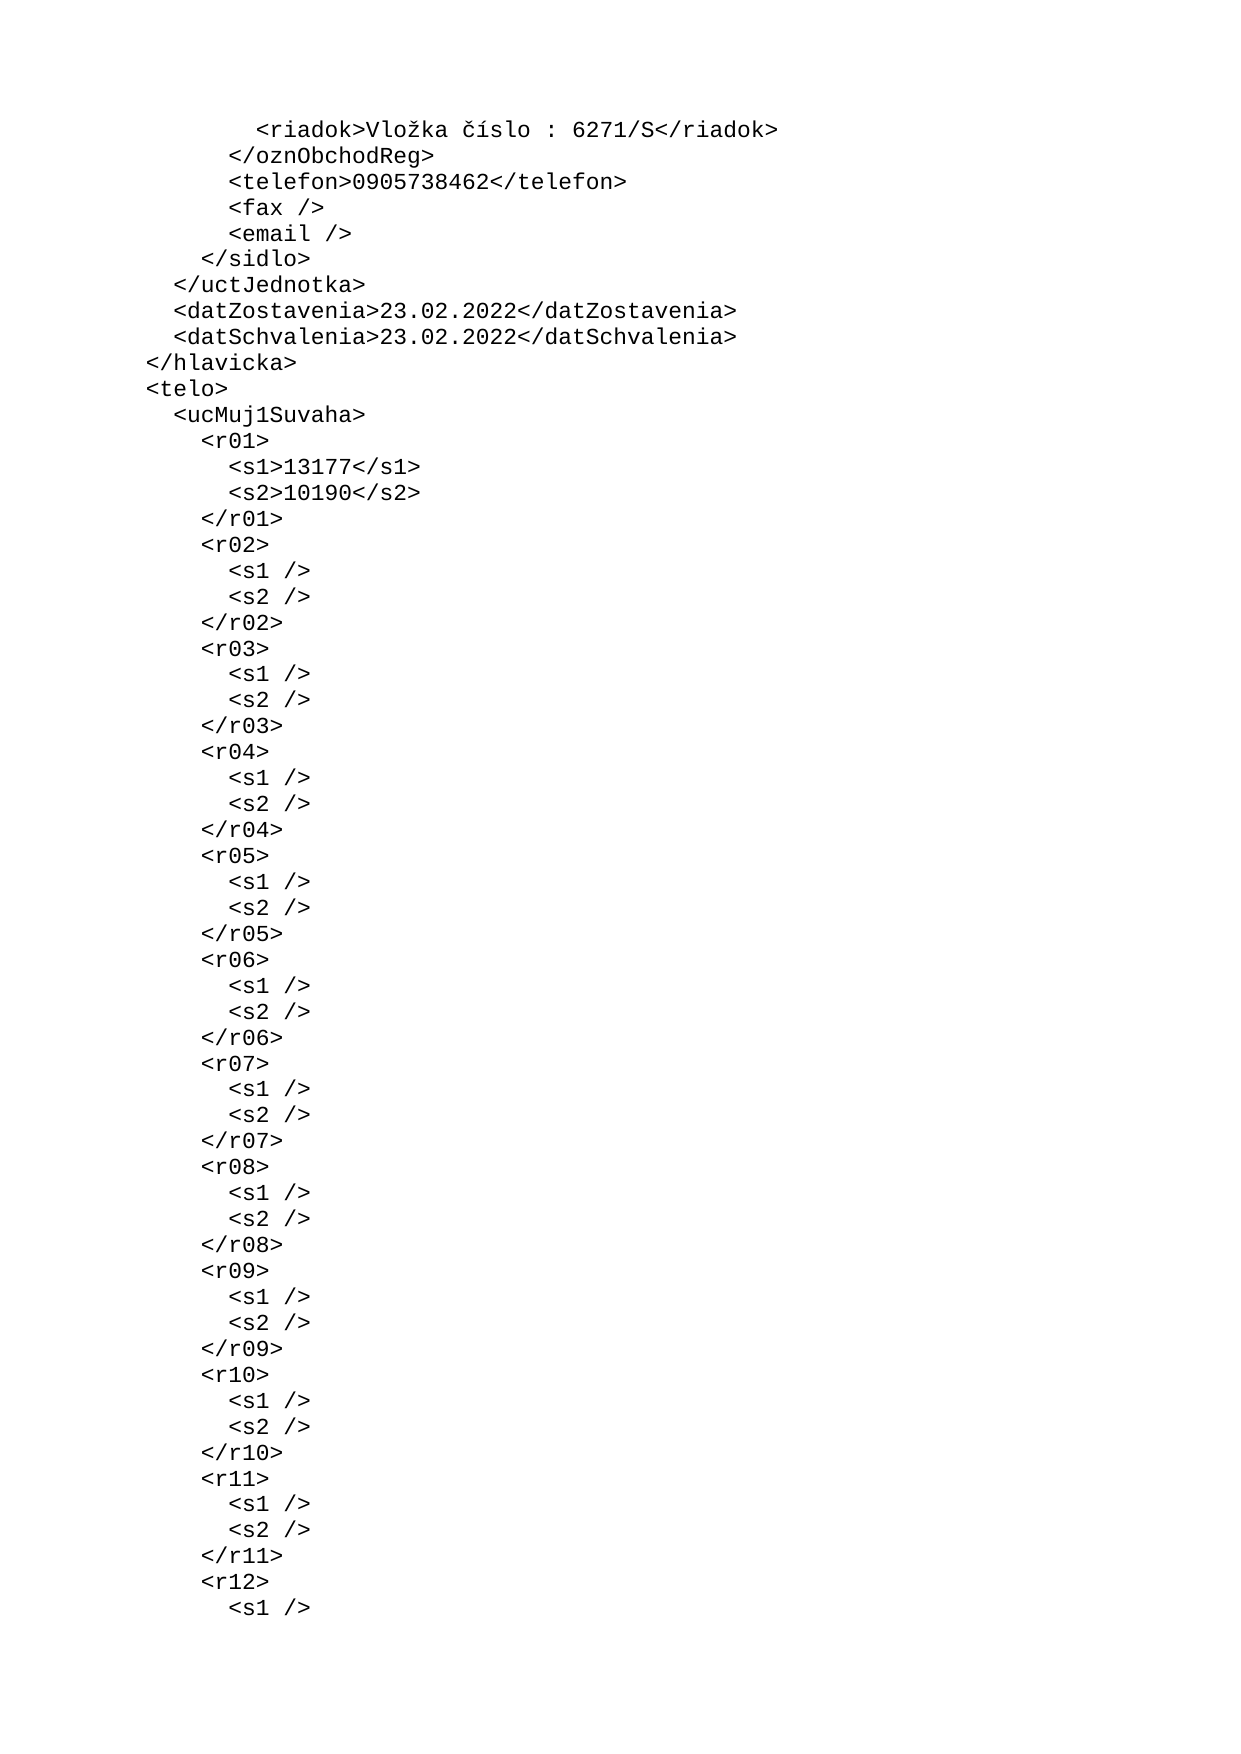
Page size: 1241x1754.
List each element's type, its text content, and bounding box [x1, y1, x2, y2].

text <r12> [118, 1571, 1122, 1597]
text <s2 /> [118, 1000, 1122, 1026]
text <s1 /> [118, 767, 1122, 792]
text <s1 /> [118, 974, 1122, 1000]
text <ucMuj1Suvaha> [118, 403, 1122, 429]
text <s2 /> [118, 1519, 1122, 1545]
text <s1 /> [118, 1597, 1122, 1622]
text <s2 /> [118, 689, 1122, 715]
text <r01> [118, 429, 1122, 455]
text <s1 /> [118, 1078, 1122, 1104]
text </r05> [118, 922, 1122, 948]
text <s1 /> [118, 663, 1122, 689]
text </sidlo> [118, 248, 1122, 274]
text </r03> [118, 715, 1122, 741]
text <s2 /> [118, 792, 1122, 818]
text <telefon>0905738462</telefon> [118, 170, 1122, 196]
text <s2 /> [118, 896, 1122, 922]
text <s2 /> [118, 585, 1122, 611]
text <r09> [118, 1259, 1122, 1285]
text </r07> [118, 1130, 1122, 1156]
text </r01> [118, 507, 1122, 533]
text <s1 /> [118, 1389, 1122, 1415]
text </r09> [118, 1337, 1122, 1363]
text </r11> [118, 1545, 1122, 1571]
text <r08> [118, 1156, 1122, 1182]
text <r02> [118, 533, 1122, 559]
text <fax /> [118, 196, 1122, 222]
text <s1 /> [118, 1493, 1122, 1519]
text </r10> [118, 1441, 1122, 1467]
text </r08> [118, 1233, 1122, 1259]
text <datSchvalenia>23.02.2022</datSchvalenia> [118, 326, 1122, 352]
text </uctJednotka> [118, 274, 1122, 300]
text <s1 /> [118, 1285, 1122, 1311]
text <r10> [118, 1363, 1122, 1389]
text <s2>10190</s2> [118, 481, 1122, 507]
text <datZostavenia>23.02.2022</datZostavenia> [118, 300, 1122, 326]
text <s1 /> [118, 870, 1122, 896]
text </r04> [118, 818, 1122, 844]
text <riadok>Vložka číslo : 6271/S</riadok> [118, 118, 1122, 144]
text <r07> [118, 1052, 1122, 1078]
text <r03> [118, 637, 1122, 663]
text <email /> [118, 222, 1122, 248]
text <s1 /> [118, 1182, 1122, 1207]
text <r05> [118, 844, 1122, 870]
text </r06> [118, 1026, 1122, 1052]
text <s1 /> [118, 559, 1122, 585]
text <s2 /> [118, 1104, 1122, 1130]
text <s2 /> [118, 1415, 1122, 1441]
text </oznObchodReg> [118, 144, 1122, 170]
text <s2 /> [118, 1207, 1122, 1233]
text <r06> [118, 948, 1122, 974]
text <telo> [118, 377, 1122, 403]
text <s1>13177</s1> [118, 455, 1122, 481]
text <r04> [118, 741, 1122, 767]
text </hlavicka> [118, 352, 1122, 377]
text <s2 /> [118, 1311, 1122, 1337]
text <r11> [118, 1467, 1122, 1493]
text </r02> [118, 611, 1122, 637]
